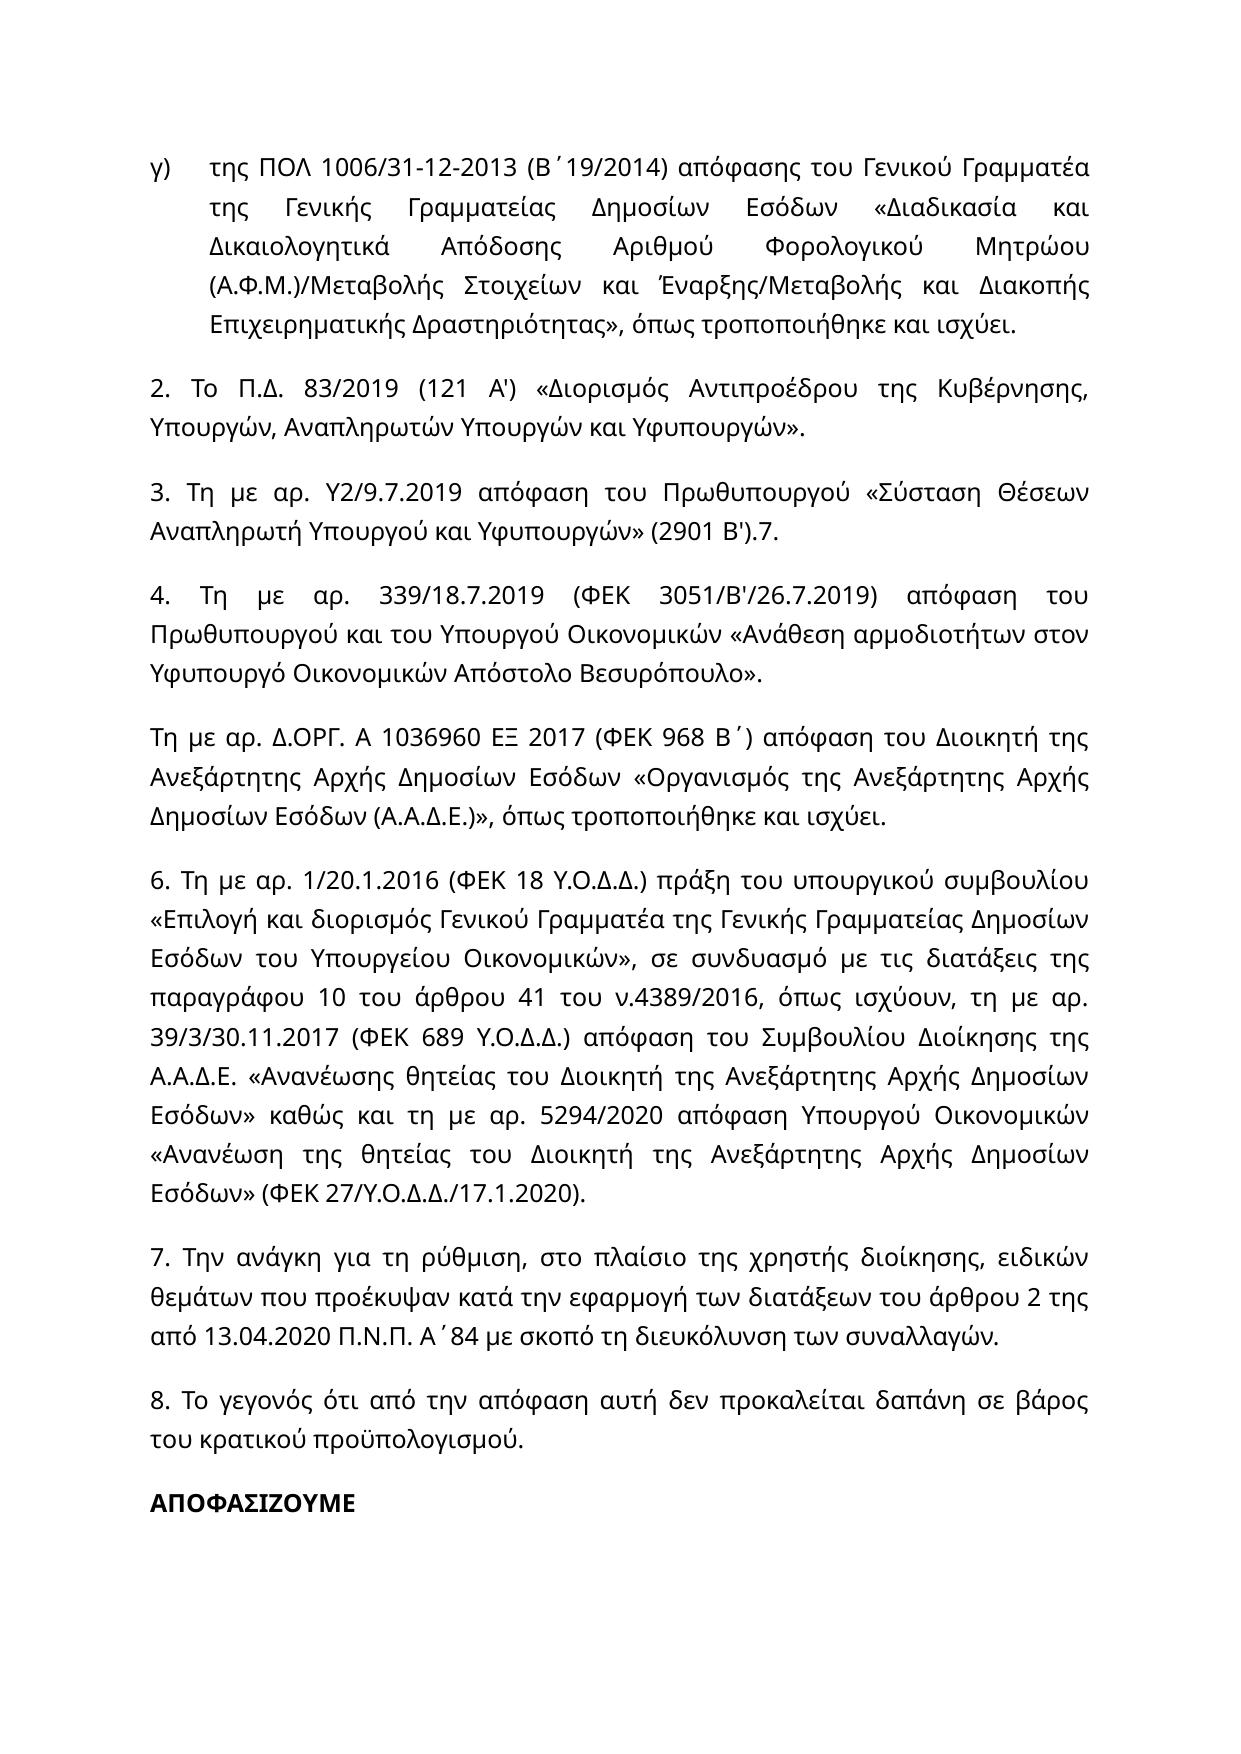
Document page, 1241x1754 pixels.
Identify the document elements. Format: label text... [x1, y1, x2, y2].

list γ) της ΠΟΛ 1006/31-12-2013 (Β΄19/2014) απόφασης του Γενικού Γραμματέα της Γενικής Γραμματείας Δημοσίων Εσόδων «Διαδικασία και Δικαιολογητικά Απόδοσης Αριθμού Φορολογικού Μητρώου (Α.Φ.Μ.)/Μεταβολής Στοιχείων και Έναρξης/Μεταβολής και Διακοπής Επιχειρηματικής Δραστηριότητας», όπως τροποποιήθηκε και ισχύει. [150, 150, 1090, 341]
text 6. Τη με αρ. 1/20.1.2016 (ΦΕΚ 18 Υ.Ο.Δ.Δ.) πράξη του υπουργικού συμβουλίου «Επιλογή και διορισμός Γενικού Γραμματέα της Γενικής Γραμματείας Δημοσίων Εσόδων του Υπουργείου Οικονομικών», σε συνδυασμό με τις διατάξεις της παραγράφου 10 του άρθρου 41 του ν.4389/2016, όπως ισχύουν, τη με αρ. 39/3/30.11.2017 (ΦΕΚ 689 Υ.Ο.Δ.Δ.) απόφαση του Συμβουλίου Διοίκησης της Α.Α.Δ.Ε. «Ανανέωσης θητείας του Διοικητή της Ανεξάρτητης Αρχής Δημοσίων Εσόδων» καθώς και τη με αρ. 5294/2020 απόφαση Υπουργού Οικονομικών «Ανανέωση της θητείας του Διοικητή της Ανεξάρτητης Αρχής Δημοσίων Εσόδων» (ΦΕΚ 27/Υ.Ο.Δ.Δ./17.1.2020). [150, 862, 1090, 1210]
text Τη με αρ. Δ.ΟΡΓ. Α 1036960 ΕΞ 2017 (ΦΕΚ 968 Β΄) απόφαση του Διοικητή της Ανεξάρτητης Αρχής Δημοσίων Εσόδων «Οργανισμός της Ανεξάρτητης Αρχής Δημοσίων Εσόδων (Α.Α.Δ.Ε.)», όπως τροποποιήθηκε και ισχύει. [150, 720, 1090, 832]
text ΑΠΟΦΑΣΙΖΟΥΜΕ [150, 1486, 1090, 1520]
text 2. Το Π.Δ. 83/2019 (121 Α') «Διορισμός Αντιπροέδρου της Κυβέρνησης, Υπουργών, Αναπληρωτών Υπουργών και Υφυπουργών». [150, 371, 1090, 444]
text 8. Το γεγονός ότι από την απόφαση αυτή δεν προκαλείται δαπάνη σε βάρος του κρατικού προϋπολογισμού. [150, 1382, 1090, 1456]
text 3. Τη με αρ. Υ2/9.7.2019 απόφαση του Πρωθυπουργού «Σύσταση Θέσεων Αναπληρωτή Υπουργού και Υφυπουργών» (2901 Β').7. [150, 474, 1090, 547]
text 7. Την ανάγκη για τη ρύθμιση, στο πλαίσιο της χρηστής διοίκησης, ειδικών θεμάτων που προέκυψαν κατά την εφαρμογή των διατάξεων του άρθρου 2 της από 13.04.2020 Π.Ν.Π. Α΄84 με σκοπό τη διευκόλυνση των συναλλαγών. [150, 1240, 1090, 1352]
text 4. Τη με αρ. 339/18.7.2019 (ΦΕΚ 3051/Β'/26.7.2019) απόφαση του Πρωθυπουργού και του Υπουργού Οικονομικών «Ανάθεση αρμοδιοτήτων στον Υφυπουργό Οικονομικών Απόστολο Βεσυρόπουλο». [150, 577, 1090, 690]
